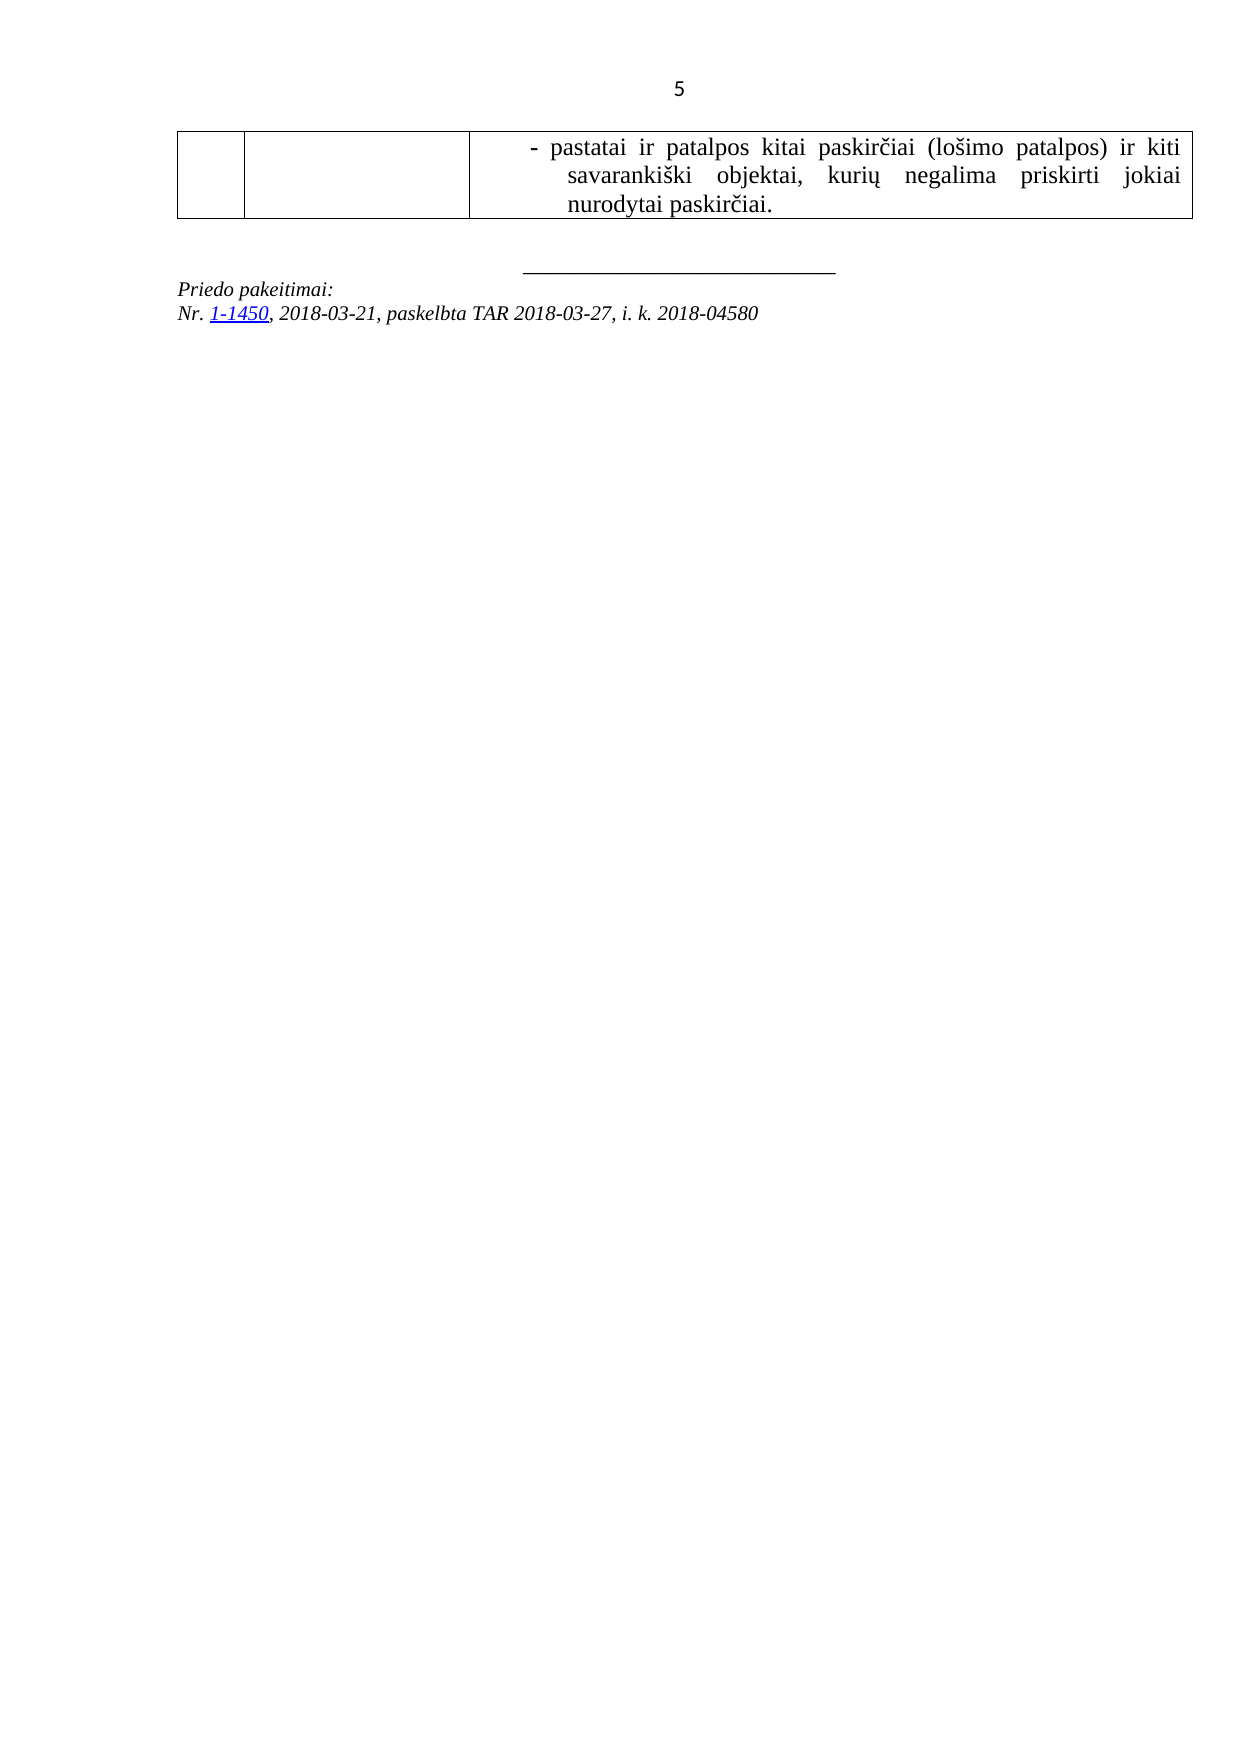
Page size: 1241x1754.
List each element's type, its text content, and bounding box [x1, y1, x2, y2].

table_cell - pastatai ir patalpos kitai paskirčiai (lošimo patalpos) ir kiti savarankiški objektai, kurių negalima priskirti jokiai nurodytai paskirčiai. [470, 132, 1192, 218]
text Nr. 1-1450, 2018-03-21, paskelbta TAR 2018-03-27, i. k. 2018-04580 [177, 301, 1181, 324]
text _________________________ [177, 248, 1181, 276]
text Priedo pakeitimai: [177, 276, 1181, 301]
table_cell [245, 132, 469, 218]
table_cell [178, 132, 244, 218]
